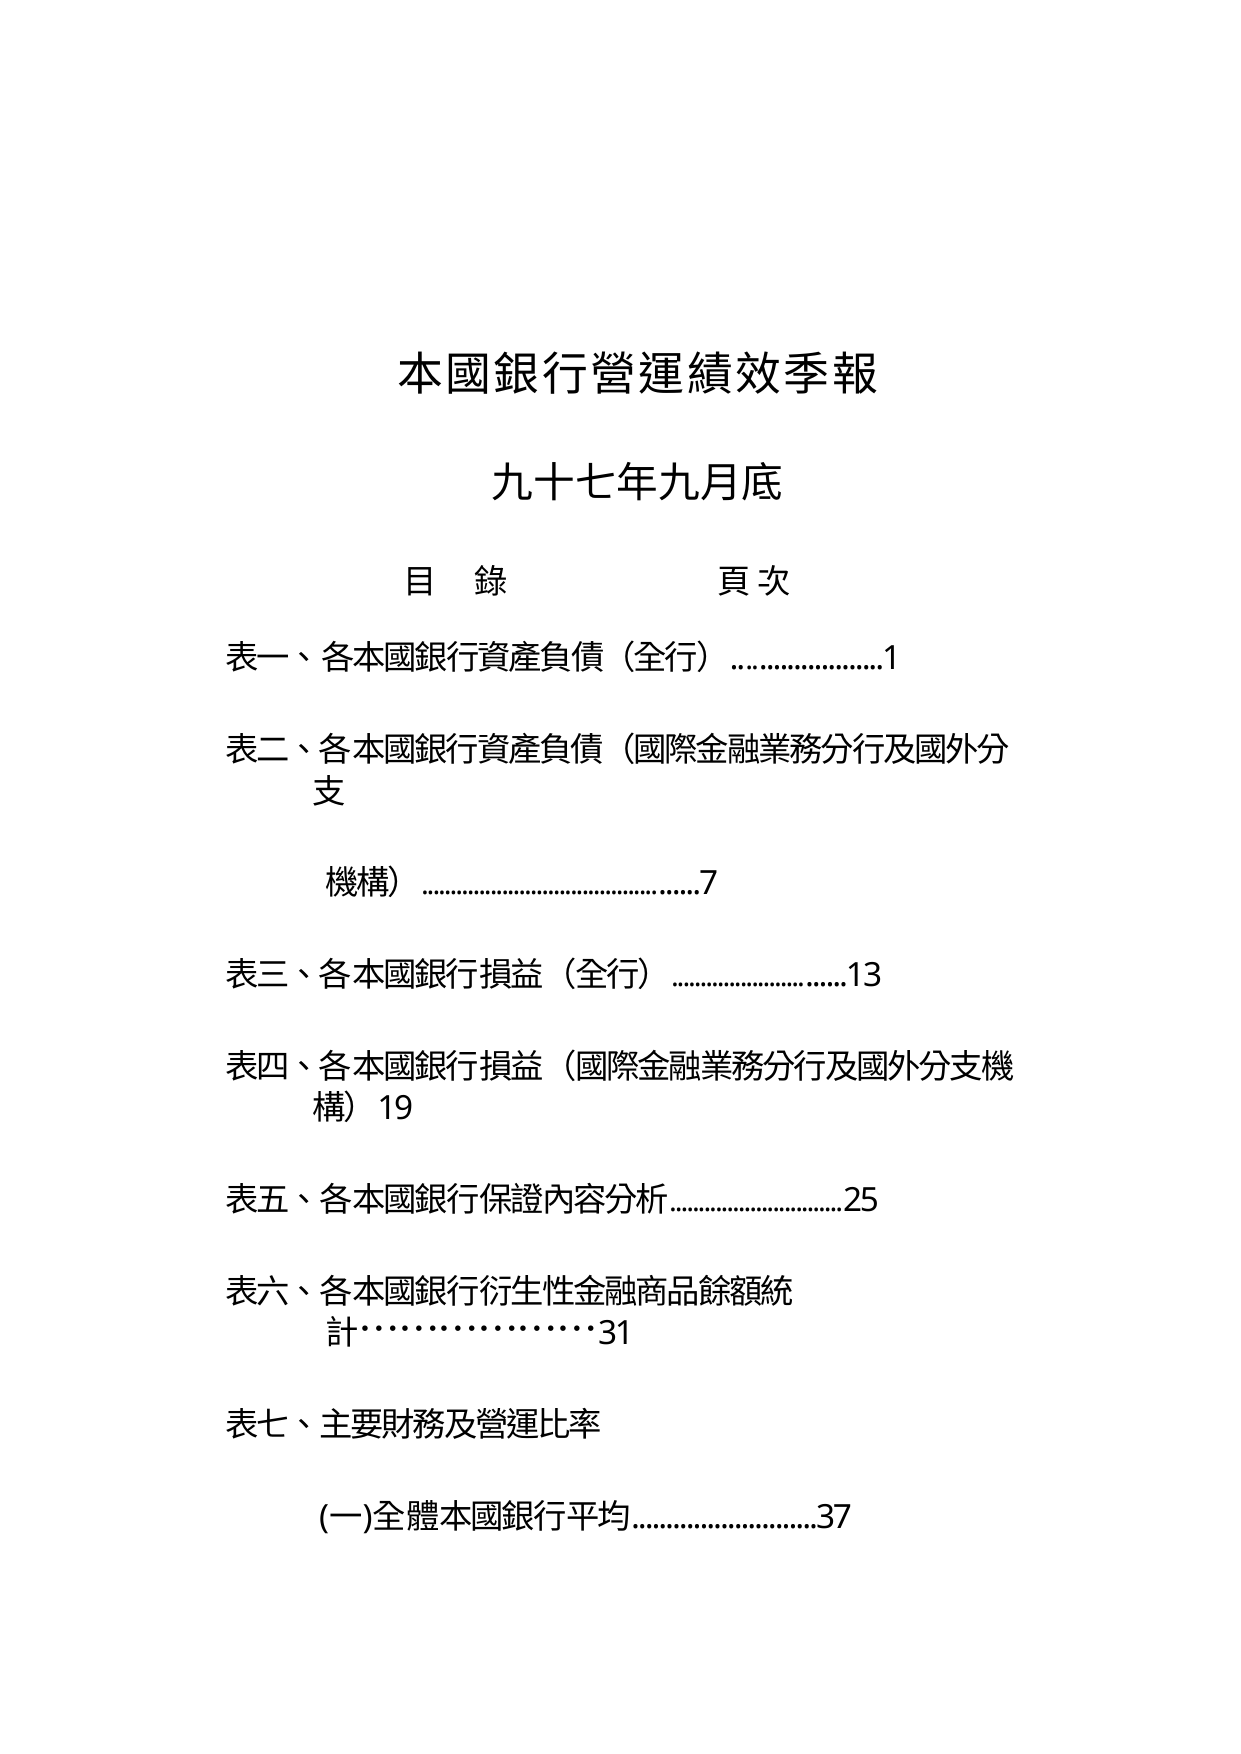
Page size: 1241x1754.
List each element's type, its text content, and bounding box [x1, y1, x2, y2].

text 表三、各本國銀行損益（全行）.............................13 [225, 953, 1050, 995]
text 本國銀行營運績效季報 [237, 337, 1037, 404]
text 表六、各本國銀行衍生性金融商品餘額統計………………31 [225, 1270, 1050, 1353]
text 目 錄 頁 次 [404, 555, 1037, 603]
text 表二、各本國銀行資產負債（國際金融業務分行及國外分支 [225, 728, 1012, 811]
text 表七、主要財務及營運比率 [225, 1403, 1037, 1445]
text 表四、各本國銀行損益（國際金融業務分行及國外分支機構）19 [225, 1045, 1062, 1128]
text 表五、各本國銀行保證內容分析..............................25 [225, 1178, 1050, 1220]
text 表一、各本國銀行資產負債（全行）......................1 [225, 636, 1037, 678]
text 機構）...............................................7 [325, 861, 1050, 903]
text 九十七年九月底 [237, 449, 1037, 509]
text (一)全體本國銀行平均...........................37 [312, 1495, 1062, 1536]
